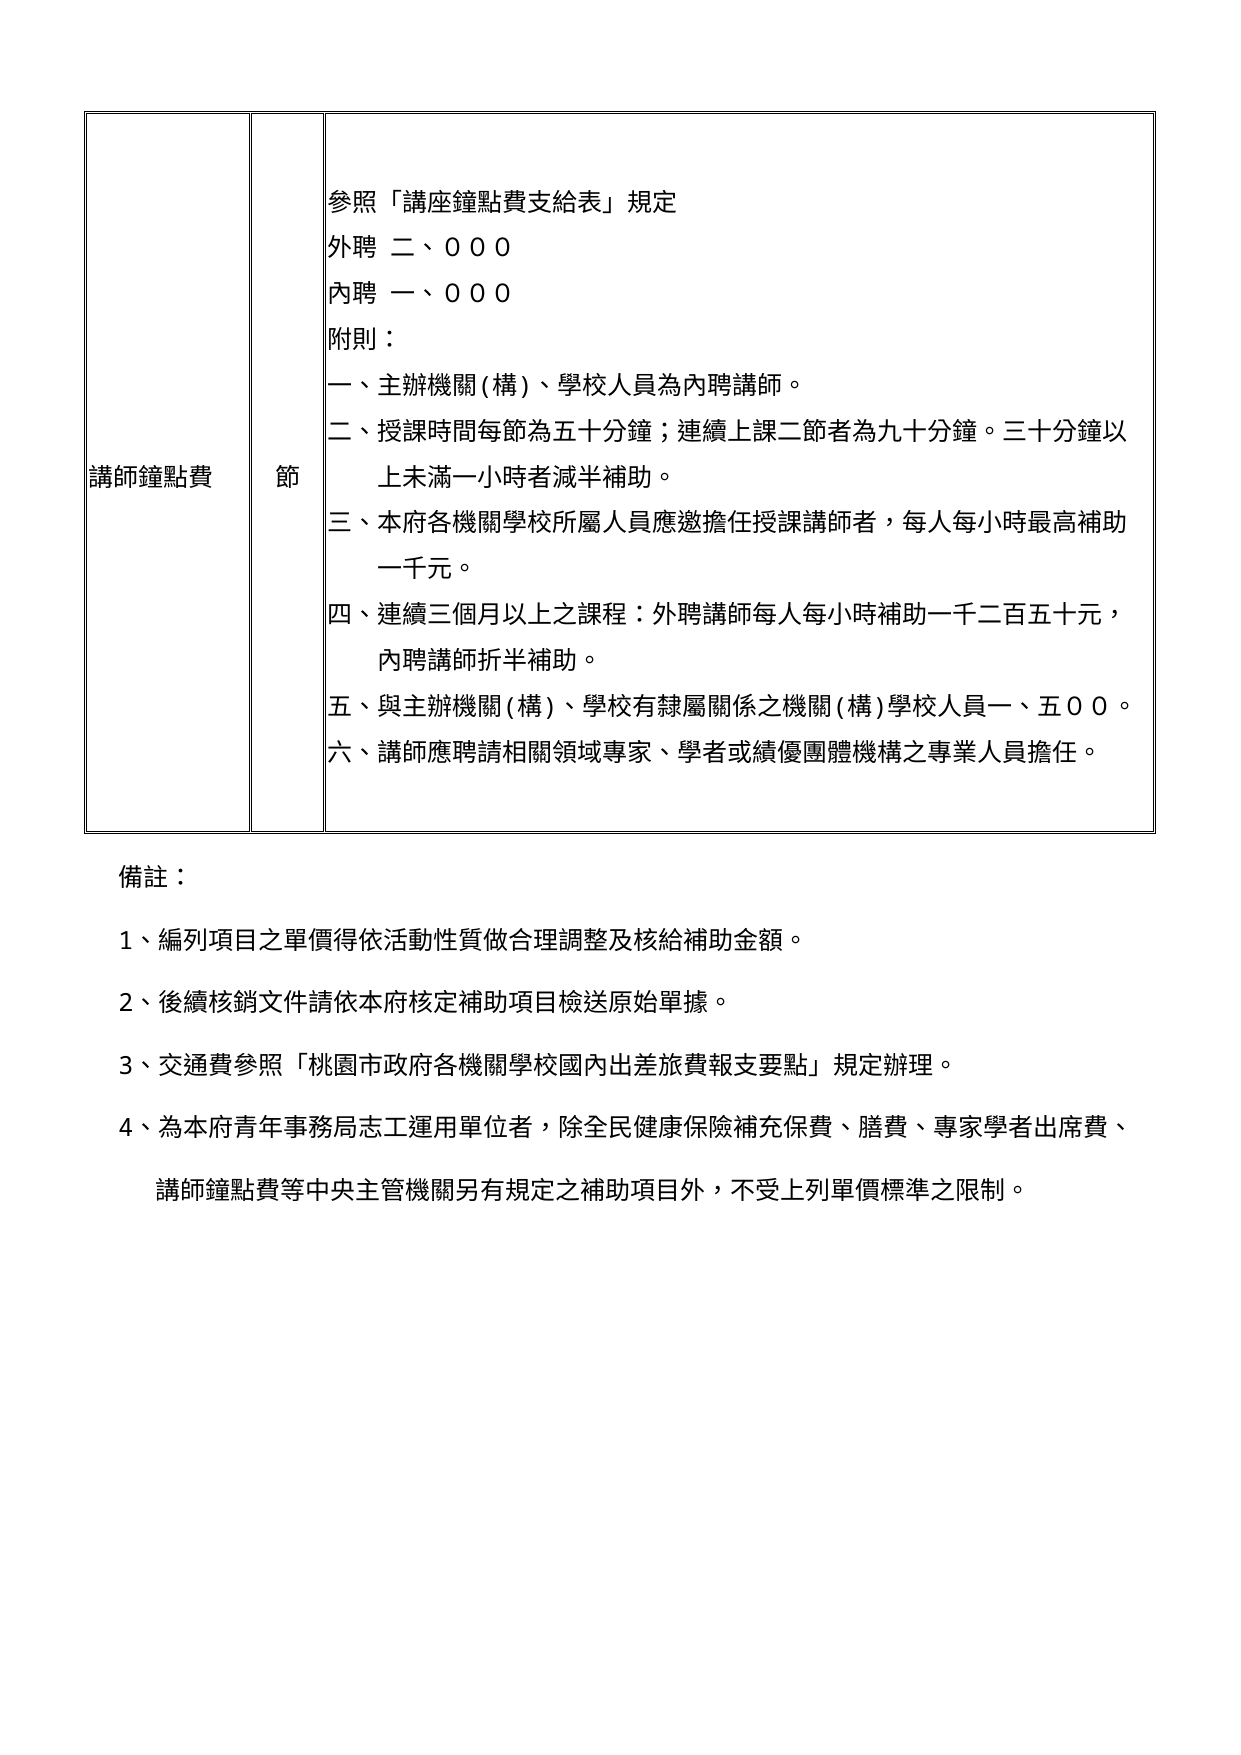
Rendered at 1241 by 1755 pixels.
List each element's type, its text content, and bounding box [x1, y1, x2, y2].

text 1、編列項目之單價得依活動性質做合理調整及核給補助金額。 [118, 897, 1122, 959]
text 4、為本府青年事務局志工運用單位者，除全民健康保險補充保費、膳費、專家學者出席費、講師鐘點費等中央主管機關另有規定之補助項目外，不受上列單價標準之限制。 [118, 1084, 1122, 1209]
text 3、交通費參照「桃園市政府各機關學校國內出差旅費報支要點」規定辦理。 [118, 1022, 1122, 1084]
table_cell 參照「講座鐘點費支給表」規定 外聘 二、０００ 內聘 一、０００ 附則： 一、主辦機關(構)、學校人員為內聘講師。 二、授課時間每節為五十分鐘；連續上課二節者為九十分鐘。三十分鐘以上未滿一小時者減半補助。 三、本府各機關學校所屬人員應邀擔任授課講師者，每人每小時最高補助一千元。 四、連續三個月以上之課程：外聘講師每人每小時補助一千二百五十元，內聘講師折半補助。 五、與主辦機關(構)、學校有隸屬關係之機關(構)學校人員一、五００。 六、講師應聘請相關領域專家、學者或績優團體機構之專業人員擔任。 [326, 114, 1153, 831]
table_cell 節 [252, 114, 323, 831]
table_cell 講師鐘點費 [87, 114, 249, 831]
text 備註： [118, 834, 1122, 897]
text 2、後續核銷文件請依本府核定補助項目檢送原始單據。 [118, 959, 1122, 1022]
